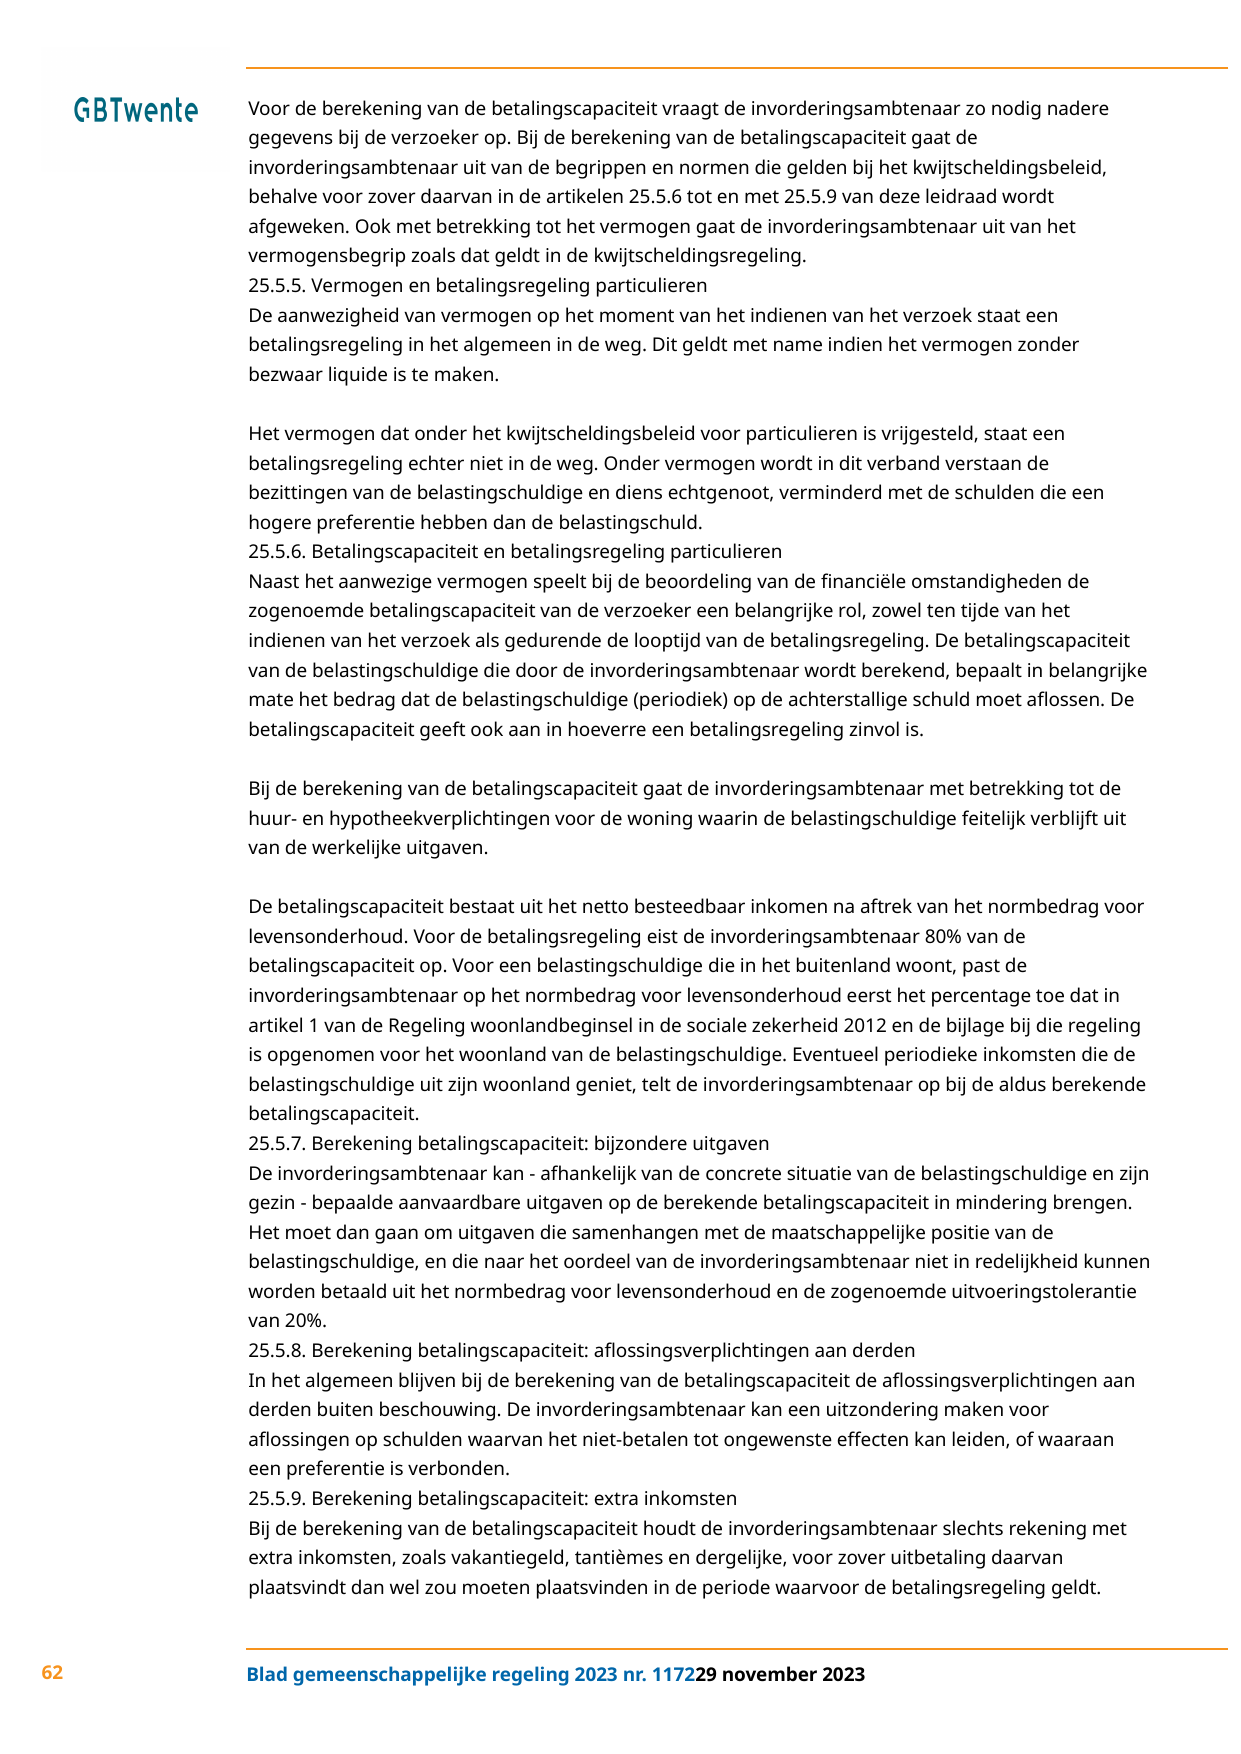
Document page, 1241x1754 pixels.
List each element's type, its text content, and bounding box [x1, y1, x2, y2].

text In het algemeen blijven bij de berekening van de betalingscapaciteit de aflossingsverplichtingen aan derden buiten beschouwing. De invorderingsambtenaar kan een uitzondering maken voor aflossingen op schulden waarvan het niet-betalen tot ongewenste effecten kan leiden, of waaraan een preferentie is verbonden. [248, 1367, 1152, 1481]
text Het vermogen dat onder het kwijtscheldingsbeleid voor particulieren is vrijgesteld, staat een betalingsregeling echter niet in de weg. Onder vermogen wordt in dit verband verstaan de bezittingen van de belastingschuldige en diens echtgenoot, verminderd met de schulden die een hogere preferentie hebben dan de belastingschuld. [248, 420, 1152, 535]
text 25.5.9. Berekening betalingscapaciteit: extra inkomsten [248, 1485, 1152, 1511]
text Bij de berekening van de betalingscapaciteit houdt de invorderingsambtenaar slechts rekening met extra inkomsten, zoals vakantiegeld, tantièmes en dergelijke, voor zover uitbetaling daarvan plaatsvindt dan wel zou moeten plaatsvinden in de periode waarvoor de betalingsregeling geldt. [248, 1515, 1152, 1600]
text De betalingscapaciteit bestaat uit het netto besteedbaar inkomen na aftrek van het normbedrag voor levensonderhoud. Voor de betalingsregeling eist de invorderingsambtenaar 80% van de betalingscapaciteit op. Voor een belastingschuldige die in het buitenland woont, past de invorderingsambtenaar op het normbedrag voor levensonderhoud eerst het percentage toe dat in artikel 1 van de Regeling woonlandbeginsel in de sociale zekerheid 2012 en de bijlage bij die regeling is opgenomen voor het woonland van de belastingschuldige. Eventueel periodieke inkomsten die de belastingschuldige uit zijn woonland geniet, telt de invorderingsambtenaar op bij de aldus berekende betalingscapaciteit. [248, 893, 1152, 1126]
text De aanwezigheid van vermogen op het moment van het indienen van het verzoek staat een betalingsregeling in het algemeen in de weg. Dit geldt met name indien het vermogen zonder bezwaar liquide is te maken. [248, 302, 1152, 387]
text 25.5.8. Berekening betalingscapaciteit: aflossingsverplichtingen aan derden [248, 1337, 1152, 1363]
picture [41, 47, 231, 172]
text 25.5.5. Vermogen en betalingsregeling particulieren [248, 272, 1152, 298]
text Naast het aanwezige vermogen speelt bij de beoordeling van de financiële omstandigheden de zogenoemde betalingscapaciteit van de verzoeker een belangrijke rol, zowel ten tijde van het indienen van het verzoek als gedurende de looptijd van de betalingsregeling. De betalingscapaciteit van de belastingschuldige die door de invorderingsambtenaar wordt berekend, bepaalt in belangrijke mate het bedrag dat de belastingschuldige (periodiek) op de achterstallige schuld moet aflossen. De betalingscapaciteit geeft ook aan in hoeverre een betalingsregeling zinvol is. [248, 568, 1152, 742]
text De invorderingsambtenaar kan - afhankelijk van de concrete situatie van de belastingschuldige en zijn gezin - bepaalde aanvaardbare uitgaven op de berekende betalingscapaciteit in mindering brengen. Het moet dan gaan om uitgaven die samenhangen met de maatschappelijke positie van de belastingschuldige, en die naar het oordeel van de invorderingsambtenaar niet in redelijkheid kunnen worden betaald uit het normbedrag voor levensonderhoud en de zogenoemde uitvoeringstolerantie van 20%. [248, 1160, 1152, 1333]
text Voor de berekening van de betalingscapaciteit vraagt de invorderingsambtenaar zo nodig nadere gegevens bij de verzoeker op. Bij de berekening van de betalingscapaciteit gaat de invorderingsambtenaar uit van de begrippen en normen die gelden bij het kwijtscheldingsbeleid, behalve voor zover daarvan in de artikelen 25.5.6 tot en met 25.5.9 van deze leidraad wordt afgeweken. Ook met betrekking tot het vermogen gaat de invorderingsambtenaar uit van het vermogensbegrip zoals dat geldt in de kwijtscheldingsregeling. [248, 95, 1152, 268]
text 25.5.6. Betalingscapaciteit en betalingsregeling particulieren [248, 538, 1152, 564]
text Bij de berekening van de betalingscapaciteit gaat de invorderingsambtenaar met betrekking tot de huur- en hypotheekverplichtingen voor de woning waarin de belastingschuldige feitelijk verblijft uit van de werkelijke uitgaven. [248, 775, 1152, 860]
text 25.5.7. Berekening betalingscapaciteit: bijzondere uitgaven [248, 1130, 1152, 1156]
